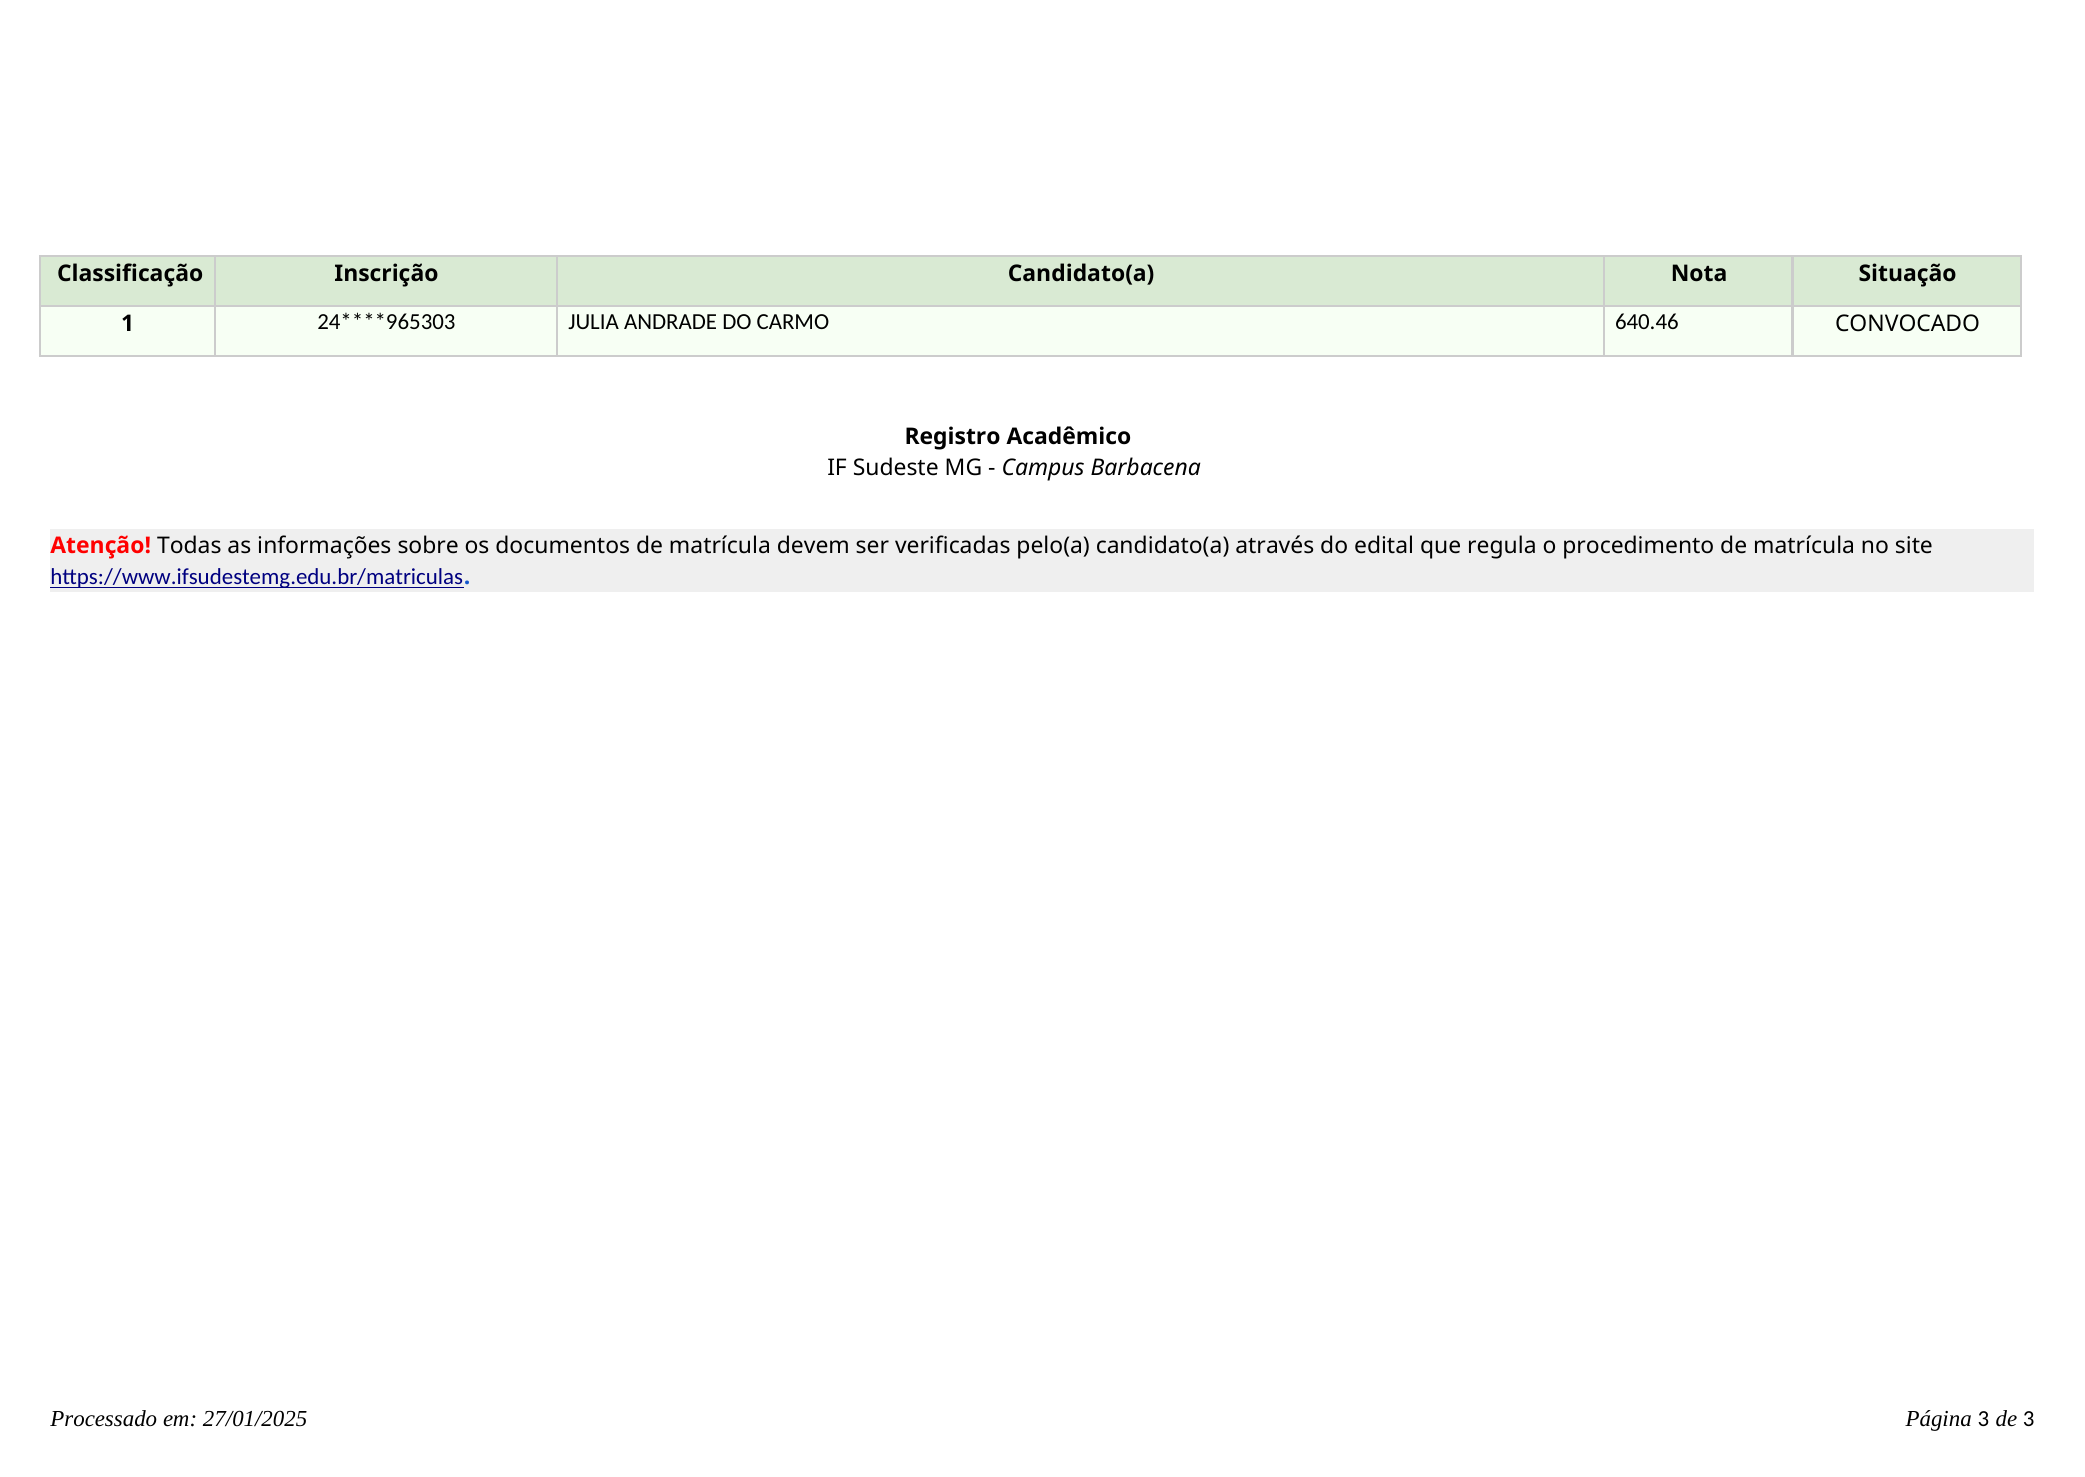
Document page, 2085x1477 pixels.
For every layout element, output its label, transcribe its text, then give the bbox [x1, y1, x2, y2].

table_cell CONVOCADO [1794, 307, 2020, 355]
text IF Sudeste MG - Campus Barbacena [50, 451, 1203, 482]
picture [58, 1402, 2030, 1406]
table_header Nota [1605, 257, 1791, 305]
table_cell JULIA ANDRADE DO CARMO [558, 307, 1603, 355]
text Atenção! Todas as informações sobre os documentos de matrícula devem ser verificadas pelo(a) candidato(a) através do edital que regula o procedimento de matrícula no site https://www.ifsudestemg.edu.br/matriculas. [50, 529, 2034, 592]
text Registro Acadêmico [50, 420, 1131, 451]
table_cell 640,46 [1605, 307, 1791, 355]
table_header Candidato(a) [558, 257, 1603, 305]
table_header Classificação [41, 257, 214, 305]
table_cell 24****965303 [216, 307, 556, 355]
table_cell 1 [41, 307, 214, 355]
table_header Situação [1794, 257, 2020, 305]
table_header Inscrição [216, 257, 556, 305]
